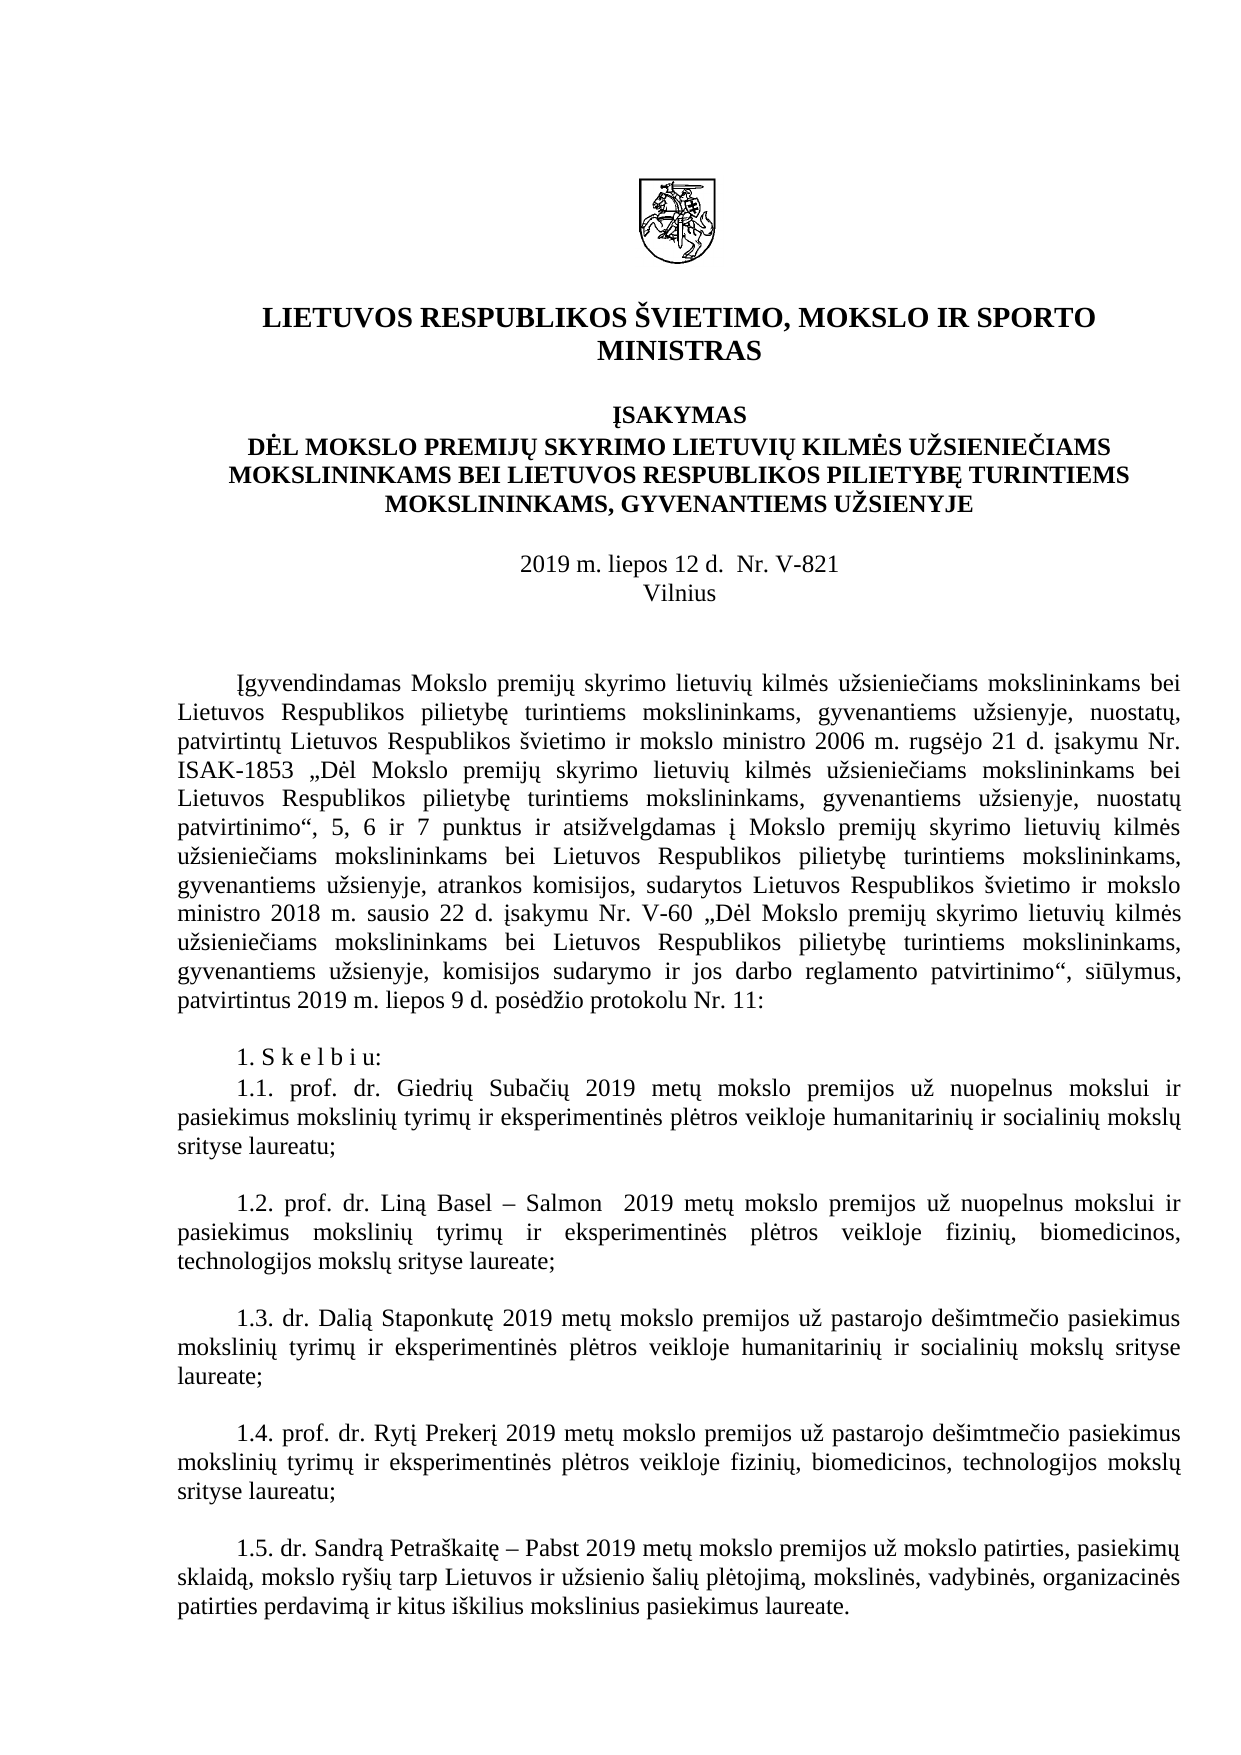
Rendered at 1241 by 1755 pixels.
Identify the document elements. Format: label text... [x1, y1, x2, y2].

text Vilnius [177, 578, 1182, 607]
text 1.5. dr. Sandrą Petraškaitę – Pabst 2019 metų mokslo premijos už mokslo patirties, pasiekimų sklaidą, mokslo ryšių tarp Lietuvos ir užsienio šalių plėtojimą, mokslinės, vadybinės, organizacinės patirties perdavimą ir kitus iškilius mokslinius pasiekimus laureate. [177, 1533, 1182, 1620]
text 1.2. prof. dr. Liną Basel – Salmon 2019 metų mokslo premijos už nuopelnus mokslui ir pasiekimus mokslinių tyrimų ir eksperimentinės plėtros veikloje fizinių, biomedicinos, technologijos mokslų srityse laureate; [177, 1188, 1182, 1275]
text 1.4. prof. dr. Rytį Prekerį 2019 metų mokslo premijos už pastarojo dešimtmečio pasiekimus mokslinių tyrimų ir eksperimentinės plėtros veikloje fizinių, biomedicinos, technologijos mokslų srityse laureatu; [177, 1418, 1182, 1505]
text Įgyvendindamas Mokslo premijų skyrimo lietuvių kilmės užsieniečiams mokslininkams bei Lietuvos Respublikos pilietybę turintiems mokslininkams, gyvenantiems užsienyje, nuostatų, patvirtintų Lietuvos Respublikos švietimo ir mokslo ministro 2006 m. rugsėjo 21 d. įsakymu Nr. ISAK-1853 „Dėl Mokslo premijų skyrimo lietuvių kilmės užsieniečiams mokslininkams bei Lietuvos Respublikos pilietybę turintiems mokslininkams, gyvenantiems užsienyje, nuostatų patvirtinimo“, 5, 6 ir 7 punktus ir atsižvelgdamas į Mokslo premijų skyrimo lietuvių kilmės užsieniečiams mokslininkams bei Lietuvos Respublikos pilietybę turintiems mokslininkams, gyvenantiems užsienyje, atrankos komisijos, sudarytos Lietuvos Respublikos švietimo ir mokslo ministro 2018 m. sausio 22 d. įsakymu Nr. V-60 „Dėl Mokslo premijų skyrimo lietuvių kilmės užsieniečiams mokslininkams bei Lietuvos Respublikos pilietybę turintiems mokslininkams, gyvenantiems užsienyje, komisijos sudarymo ir jos darbo reglamento patvirtinimo“, siūlymus, patvirtintus 2019 m. liepos 9 d. posėdžio protokolu Nr. 11: [177, 668, 1182, 1013]
text 1.3. dr. Dalią Staponkutę 2019 metų mokslo premijos už pastarojo dešimtmečio pasiekimus mokslinių tyrimų ir eksperimentinės plėtros veikloje humanitarinių ir socialinių mokslų srityse laureate; [177, 1303, 1182, 1390]
text 1. S k e l b i u: [177, 1042, 1182, 1071]
text DĖL MOKSLO PREMIJŲ SKYRIMO LIETUVIŲ KILMĖS UŽSIENIEČIAMS MOKSLININKAMS BEI LIETUVOS RESPUBLIKOS PILIETYBĘ TURINTIEMS MOKSLININKAMS, GYVENANTIEMS UŽSIENYJE [177, 432, 1182, 518]
text 1.1. prof. dr. Giedrių Subačių 2019 metų mokslo premijos už nuopelnus mokslui ir pasiekimus mokslinių tyrimų ir eksperimentinės plėtros veikloje humanitarinių ir socialinių mokslų srityse laureatu; [177, 1073, 1182, 1160]
text 2019 m. liepos 12 d. Nr. V-821 [177, 549, 1182, 578]
text LIETUVOS RESPUBLIKOS ŠVIETIMO, MOKSLO IR SPORTO MINISTRAS [177, 300, 1182, 367]
text ĮSAKYMAS [177, 401, 1182, 429]
